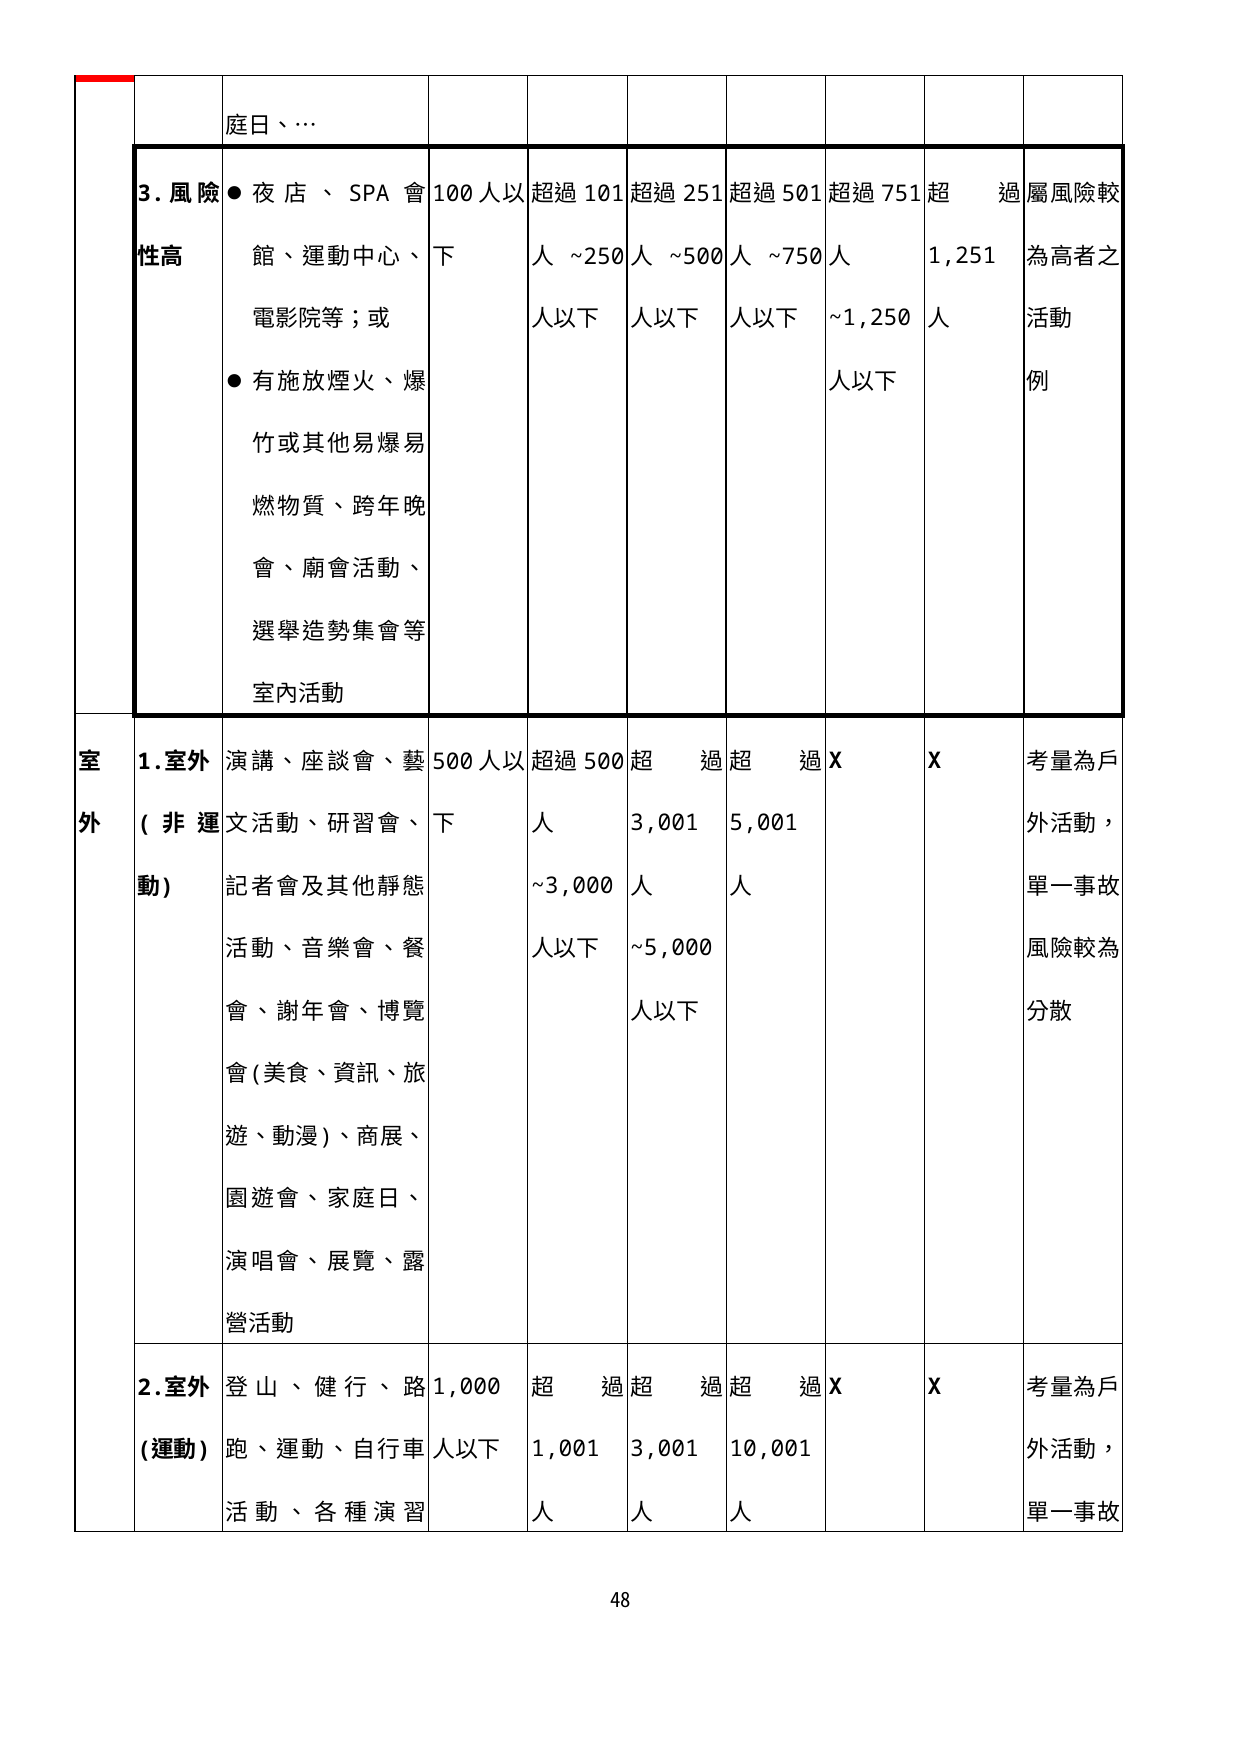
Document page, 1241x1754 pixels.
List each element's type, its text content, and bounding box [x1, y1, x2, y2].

table_cell 屬風險較為高者之活動 例 [1025, 149, 1121, 713]
table_cell [528, 76, 627, 144]
table_cell 超過751人~1,250人以下 [826, 149, 924, 713]
table_cell 100人以下 [430, 149, 527, 713]
table_cell 超過5,001人 [727, 718, 825, 1342]
table_cell X [925, 1344, 1023, 1531]
table_cell [429, 76, 527, 144]
table_cell 超過500人~3,000人以下 [528, 718, 627, 1342]
table_cell 3.風險性高 [137, 149, 222, 713]
table_cell [826, 76, 924, 144]
table_cell 2.室外 (運動) [135, 1344, 222, 1531]
table_cell 超過3,001人~5,000人以下 [628, 718, 726, 1342]
table_cell 考量為戶外活動，單一事故風險較為分散 [1024, 718, 1122, 1342]
table_cell 超過101人~250人以下 [529, 149, 626, 713]
table_cell 500人以下 [429, 718, 527, 1342]
table_cell 超過3,001人 [628, 1344, 726, 1531]
table_cell 1.室外 (非運動) [135, 718, 222, 1342]
table_cell 超過251人~500人以下 [628, 149, 725, 713]
table_cell 1,000人以下 [429, 1344, 527, 1531]
table_cell [727, 76, 825, 144]
table_cell 室 外 [76, 714, 134, 1531]
table_cell 超過10,001人 [727, 1344, 825, 1531]
table_cell 考量為戶外活動，單一事故 [1024, 1344, 1122, 1531]
table_cell 超過501人~750人以下 [727, 149, 825, 713]
table_cell 超過1,251人 [925, 149, 1023, 713]
table_cell X [826, 718, 924, 1342]
table_cell 演講、座談會、藝文活動、研習會、記者會及其他靜態活動、音樂會、餐會、謝年會、博覽會(美食、資訊、旅遊、動漫)、商展、園遊會、家庭日、演唱會、展覽、露營活動 [223, 718, 428, 1342]
table_cell 超過1,001人 [528, 1344, 627, 1531]
table_cell X [826, 1344, 924, 1531]
table_cell [1024, 76, 1122, 144]
table_cell 登山、健行、路跑、運動、自行車活動、各種演習 [223, 1344, 428, 1531]
table_cell 庭日、… [223, 76, 428, 144]
table_cell X [925, 718, 1023, 1342]
table_cell 夜店、SPA會館、運動中心、電影院等；或 有施放煙火、爆竹或其他易爆易燃物質、跨年晚會、廟會活動、選舉造勢集會等室內活動 [223, 149, 428, 713]
table_cell [628, 76, 726, 144]
table_cell [76, 82, 134, 713]
table_cell [925, 76, 1023, 144]
table_cell [135, 76, 222, 144]
